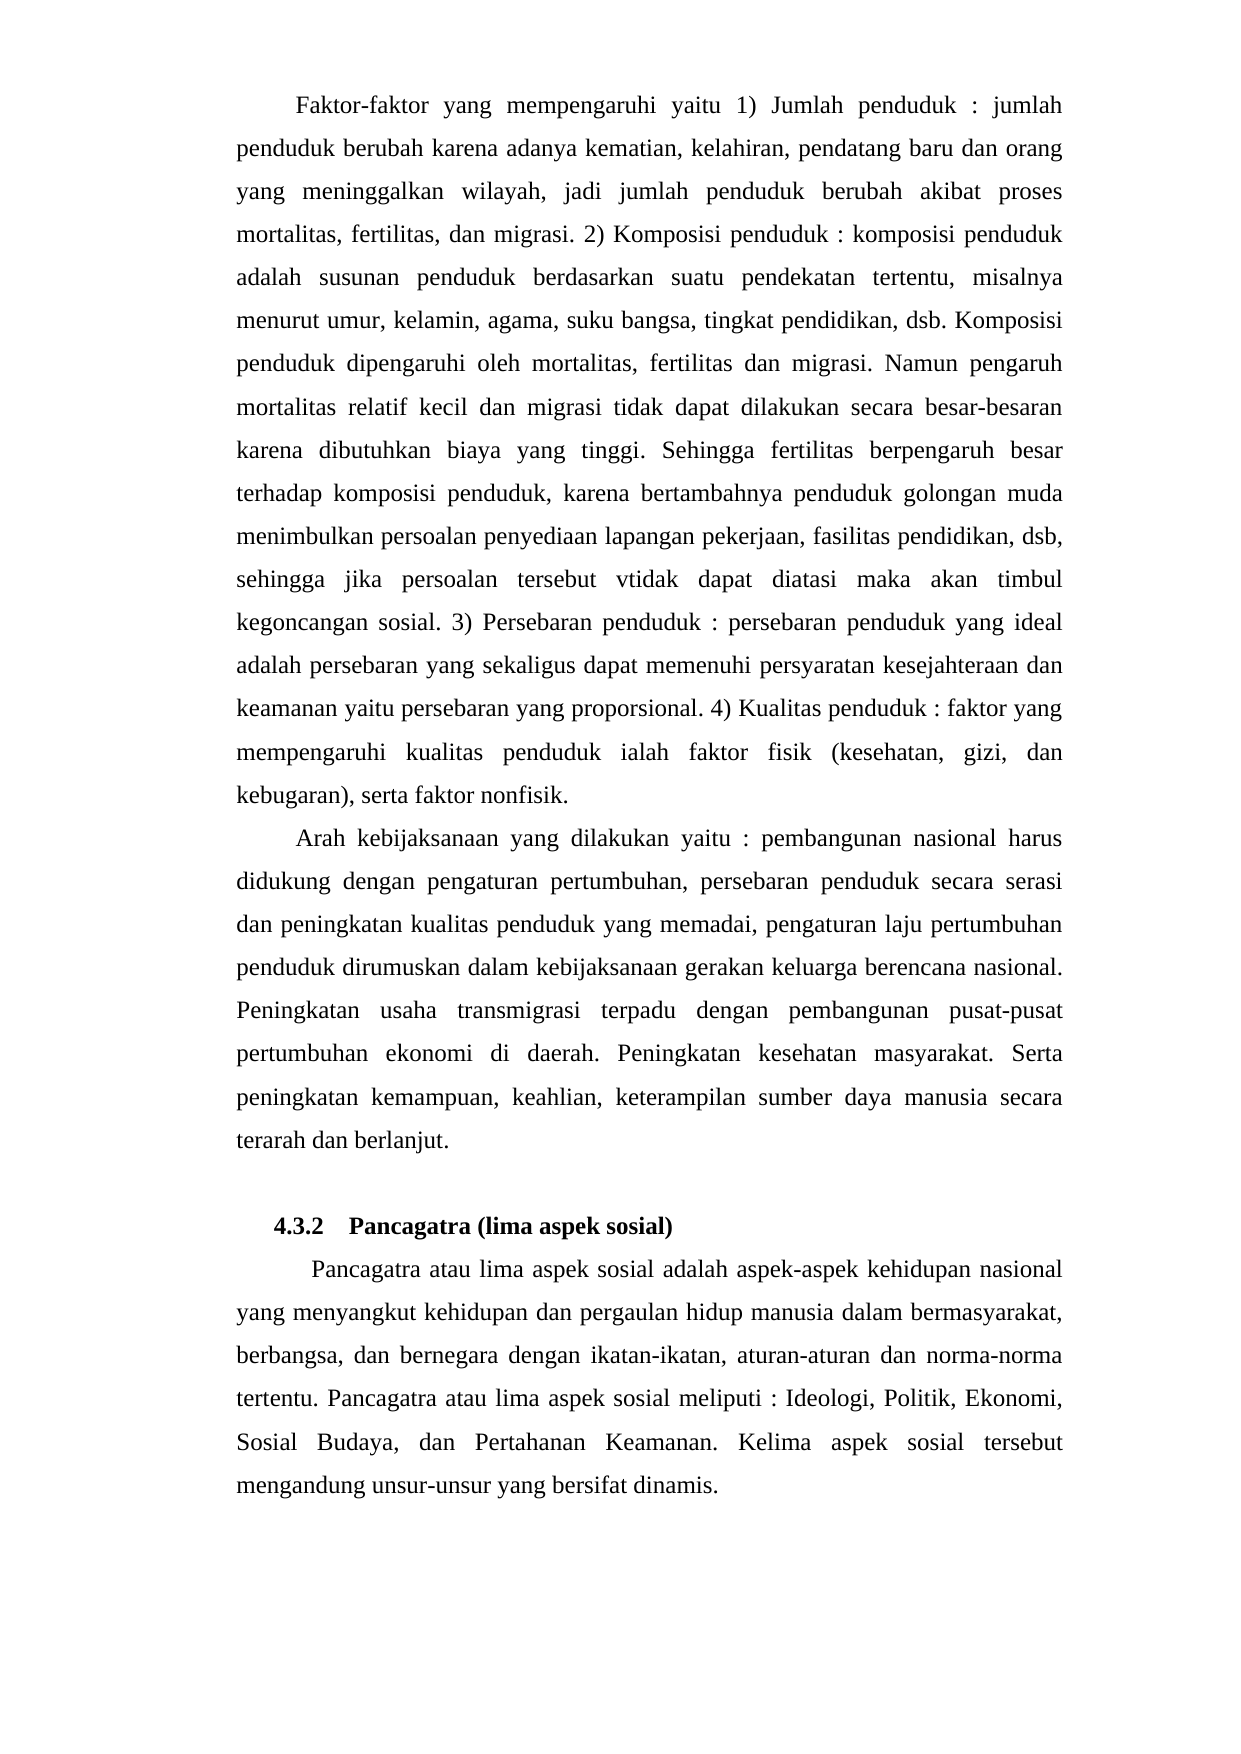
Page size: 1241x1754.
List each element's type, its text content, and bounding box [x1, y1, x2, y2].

list Pancagatra atau lima aspek sosial adalah aspek-aspek kehidupan nasional yang menyangkut kehidupan dan pergaulan hidup manusia dalam bermasyarakat, berbangsa, dan bernegara dengan ikatan-ikatan, aturan-aturan dan norma-norma tertentu. Pancagatra atau lima aspek sosial meliputi : Ideologi, Politik, Ekonomi, Sosial Budaya, dan Pertahanan Keamanan. Kelima aspek sosial tersebut mengandung unsur-unsur yang bersifat dinamis. [236, 1254, 1063, 1498]
text Arah kebijaksanaan yang dilakukan yaitu : pembangunan nasional harus didukung dengan pengaturan pertumbuhan, persebaran penduduk secara serasi dan peningkatan kualitas penduduk yang memadai, pengaturan laju pertumbuhan penduduk dirumuskan dalam kebijaksanaan gerakan keluarga berencana nasional. Peningkatan usaha transmigrasi terpadu dengan pembangunan pusat-pusat pertumbuhan ekonomi di daerah. Peningkatan kesehatan masyarakat. Serta peningkatan kemampuan, keahlian, keterampilan sumber daya manusia secara terarah dan berlanjut. [236, 823, 1063, 1153]
text Faktor-faktor yang mempengaruhi yaitu 1) Jumlah penduduk : jumlah penduduk berubah karena adanya kematian, kelahiran, pendatang baru dan orang yang meninggalkan wilayah, jadi jumlah penduduk berubah akibat proses mortalitas, fertilitas, dan migrasi. 2) Komposisi penduduk : komposisi penduduk adalah susunan penduduk berdasarkan suatu pendekatan tertentu, misalnya menurut umur, kelamin, agama, suku bangsa, tingkat pendidikan, dsb. Komposisi penduduk dipengaruhi oleh mortalitas, fertilitas dan migrasi. Namun pengaruh mortalitas relatif kecil dan migrasi tidak dapat dilakukan secara besar-besaran karena dibutuhkan biaya yang tinggi. Sehingga fertilitas berpengaruh besar terhadap komposisi penduduk, karena bertambahnya penduduk golongan muda menimbulkan persoalan penyediaan lapangan pekerjaan, fasilitas pendidikan, dsb, sehingga jika persoalan tersebut vtidak dapat diatasi maka akan timbul kegoncangan sosial. 3) Persebaran penduduk : persebaran penduduk yang ideal adalah persebaran yang sekaligus dapat memenuhi persyaratan kesejahteraan dan keamanan yaitu persebaran yang proporsional. 4) Kualitas penduduk : faktor yang mempengaruhi kualitas penduduk ialah faktor fisik (kesehatan, gizi, dan kebugaran), serta faktor nonfisik. [236, 90, 1063, 808]
list Pancagatra (lima aspek sosial) [274, 1211, 1063, 1240]
